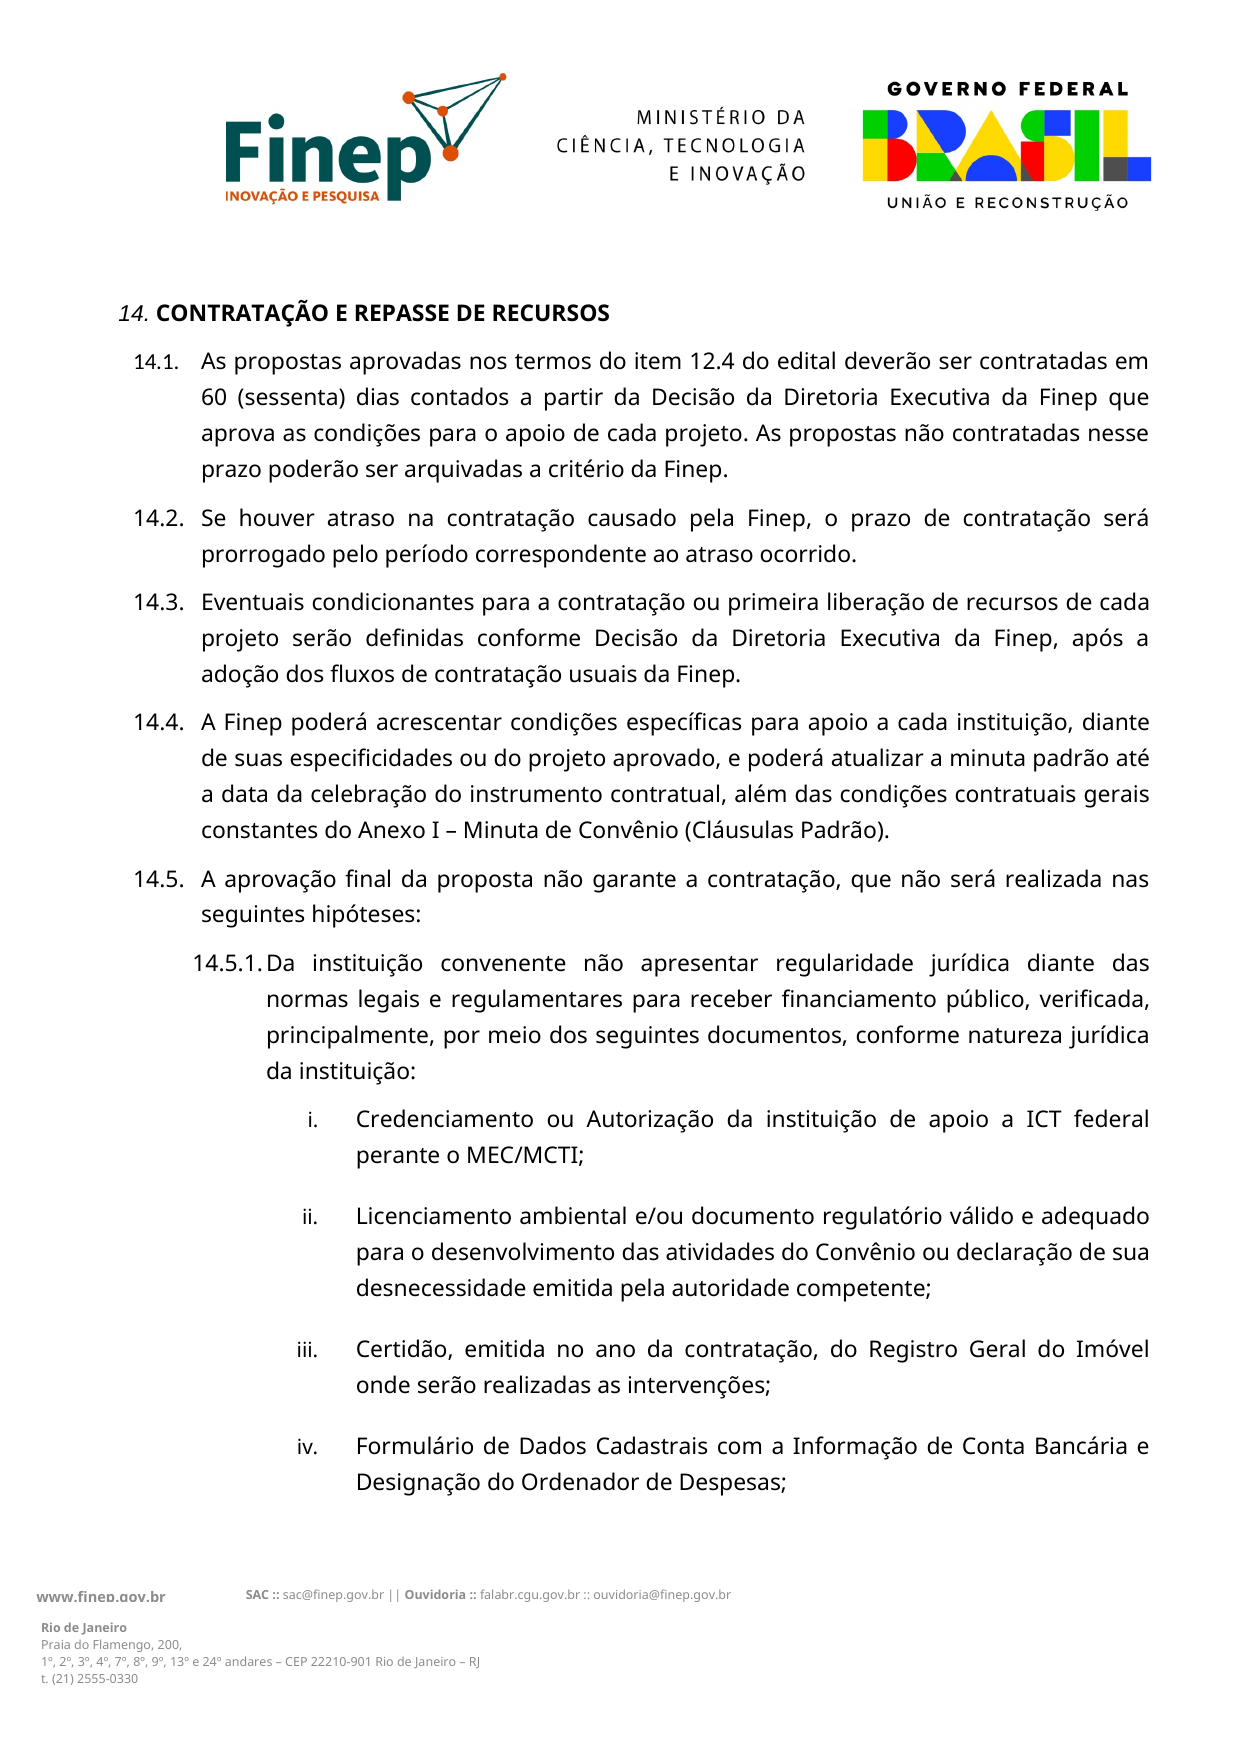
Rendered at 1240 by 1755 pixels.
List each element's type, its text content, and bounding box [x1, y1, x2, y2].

list Da instituição convenente não apresentar regularidade jurídica diante das normas legais e regulamentares para receber financiamento público, verificada, principalmente, por meio dos seguintes documentos, conforme natureza jurídica da instituição: [192, 947, 1151, 1086]
list As propostas aprovadas nos termos do item 12.4 do edital deverão ser contratadas em 60 (sessenta) dias contados a partir da Decisão da Diretoria Executiva da Finep que aprova as condições para o apoio de cada projeto. As propostas não contratadas nesse prazo poderão ser arquivadas a critério da Finep. [133, 345, 1151, 484]
list Formulário de Dados Cadastrais com a Informação de Conta Bancária e Designação do Ordenador de Despesas; [318, 1430, 1151, 1497]
list A aprovação final da proposta não garante a contratação, que não será realizada nas seguintes hipóteses: [133, 862, 1151, 930]
list Licenciamento ambiental e/ou documento regulatório válido e adequado para o desenvolvimento das atividades do Convênio ou declaração de sua desnecessidade emitida pela autoridade competente; [318, 1200, 1151, 1303]
list A Finep poderá acrescentar condições específicas para apoio a cada instituição, diante de suas especificidades ou do projeto aprovado, e poderá atualizar a minuta padrão até a data da celebração do instrumento contratual, além das condições contratuais gerais constantes do Anexo I – Minuta de Convênio (Cláusulas Padrão). [133, 706, 1151, 845]
list Certidão, emitida no ano da contratação, do Registro Geral do Imóvel onde serão realizadas as intervenções; [318, 1333, 1151, 1400]
list Se houver atraso na contratação causado pela Finep, o prazo de contratação será prorrogado pelo período correspondente ao atraso ocorrido. [133, 502, 1151, 569]
list CONTRATAÇÃO E REPASSE DE RECURSOS [118, 297, 1151, 328]
list Credenciamento ou Autorização da instituição de apoio a ICT federal perante o MEC/MCTI; [318, 1103, 1151, 1170]
list Eventuais condicionantes para a contratação ou primeira liberação de recursos de cada projeto serão definidas conforme Decisão da Diretoria Executiva da Finep, após a adoção dos fluxos de contratação usuais da Finep. [133, 586, 1151, 689]
